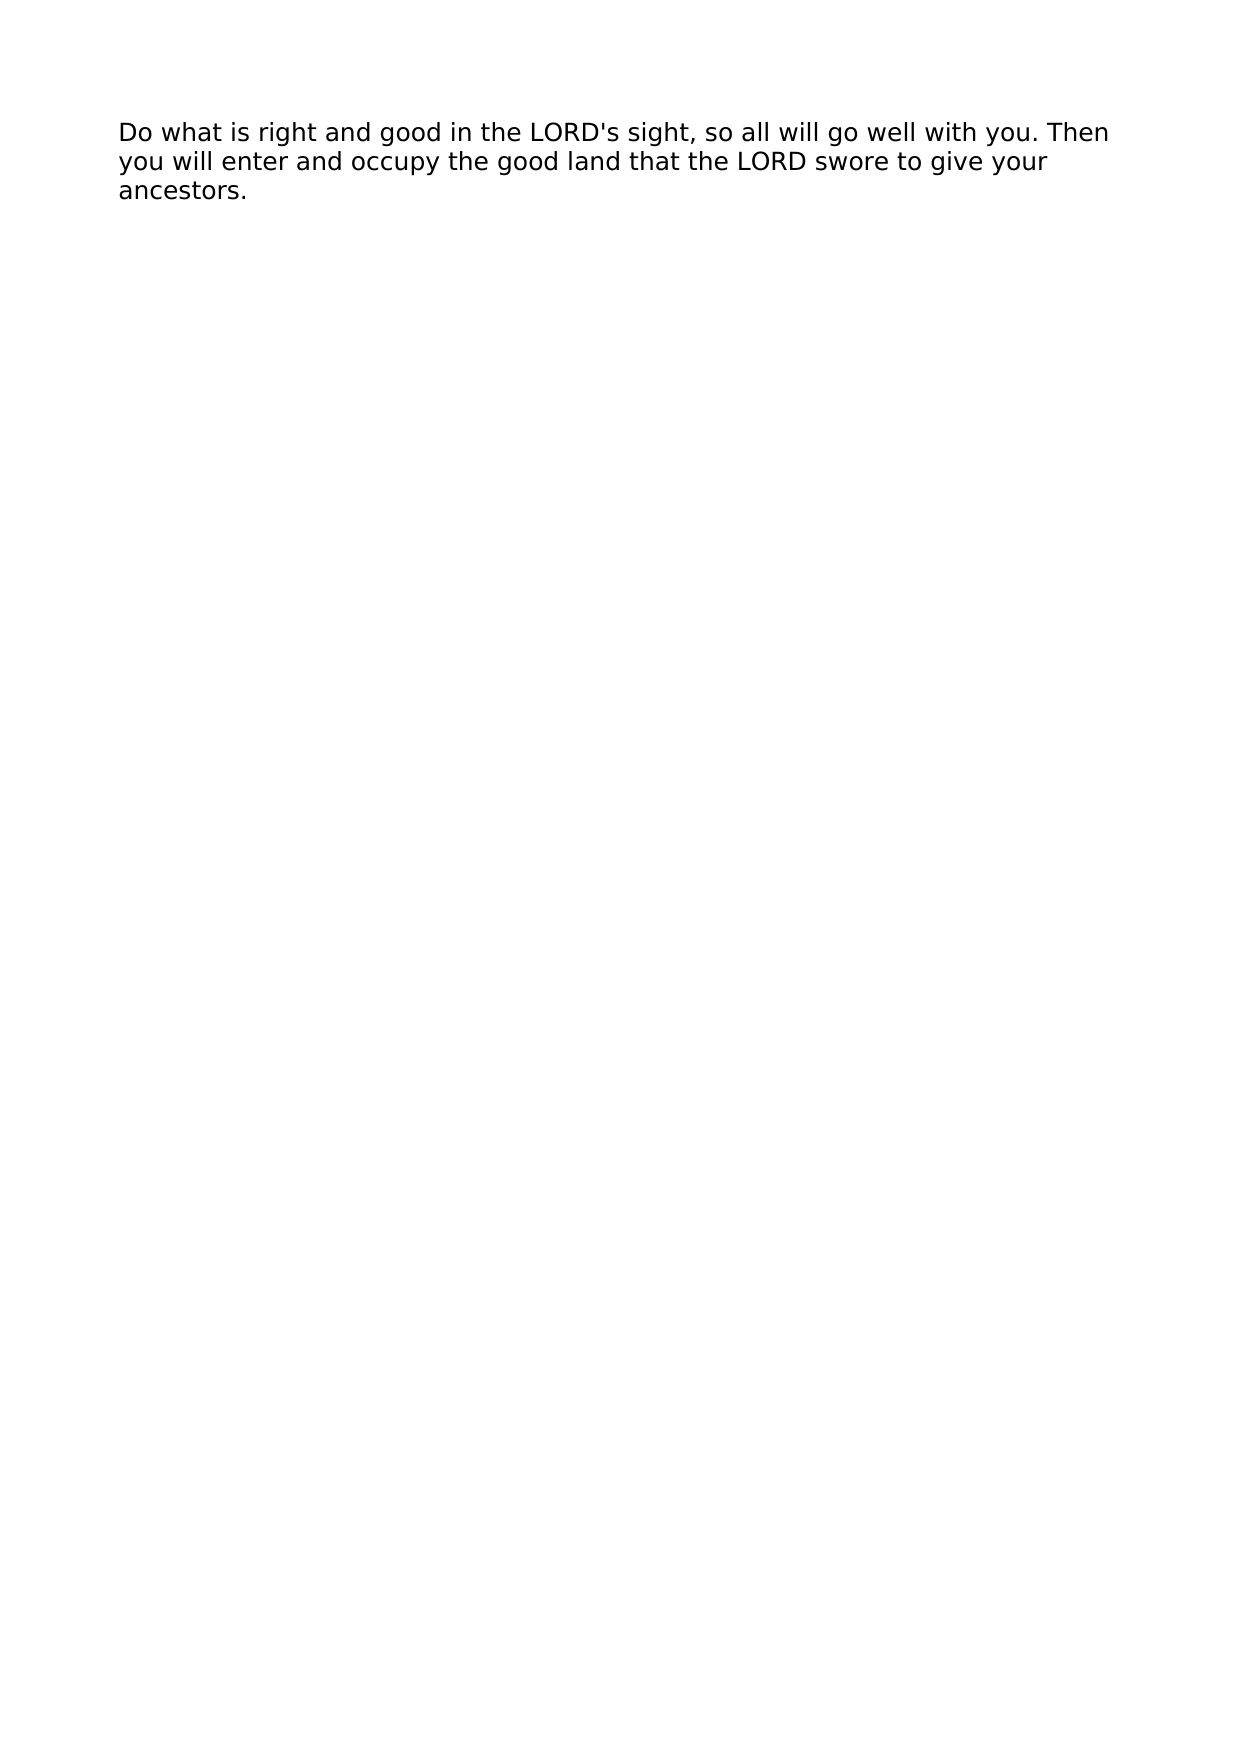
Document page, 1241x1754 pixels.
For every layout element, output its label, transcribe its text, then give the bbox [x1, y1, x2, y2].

text Do what is right and good in the LORD's sight, so all will go well with you. Then you will enter and occupy the good land that the LORD swore to give your ancestors. [118, 118, 1122, 206]
